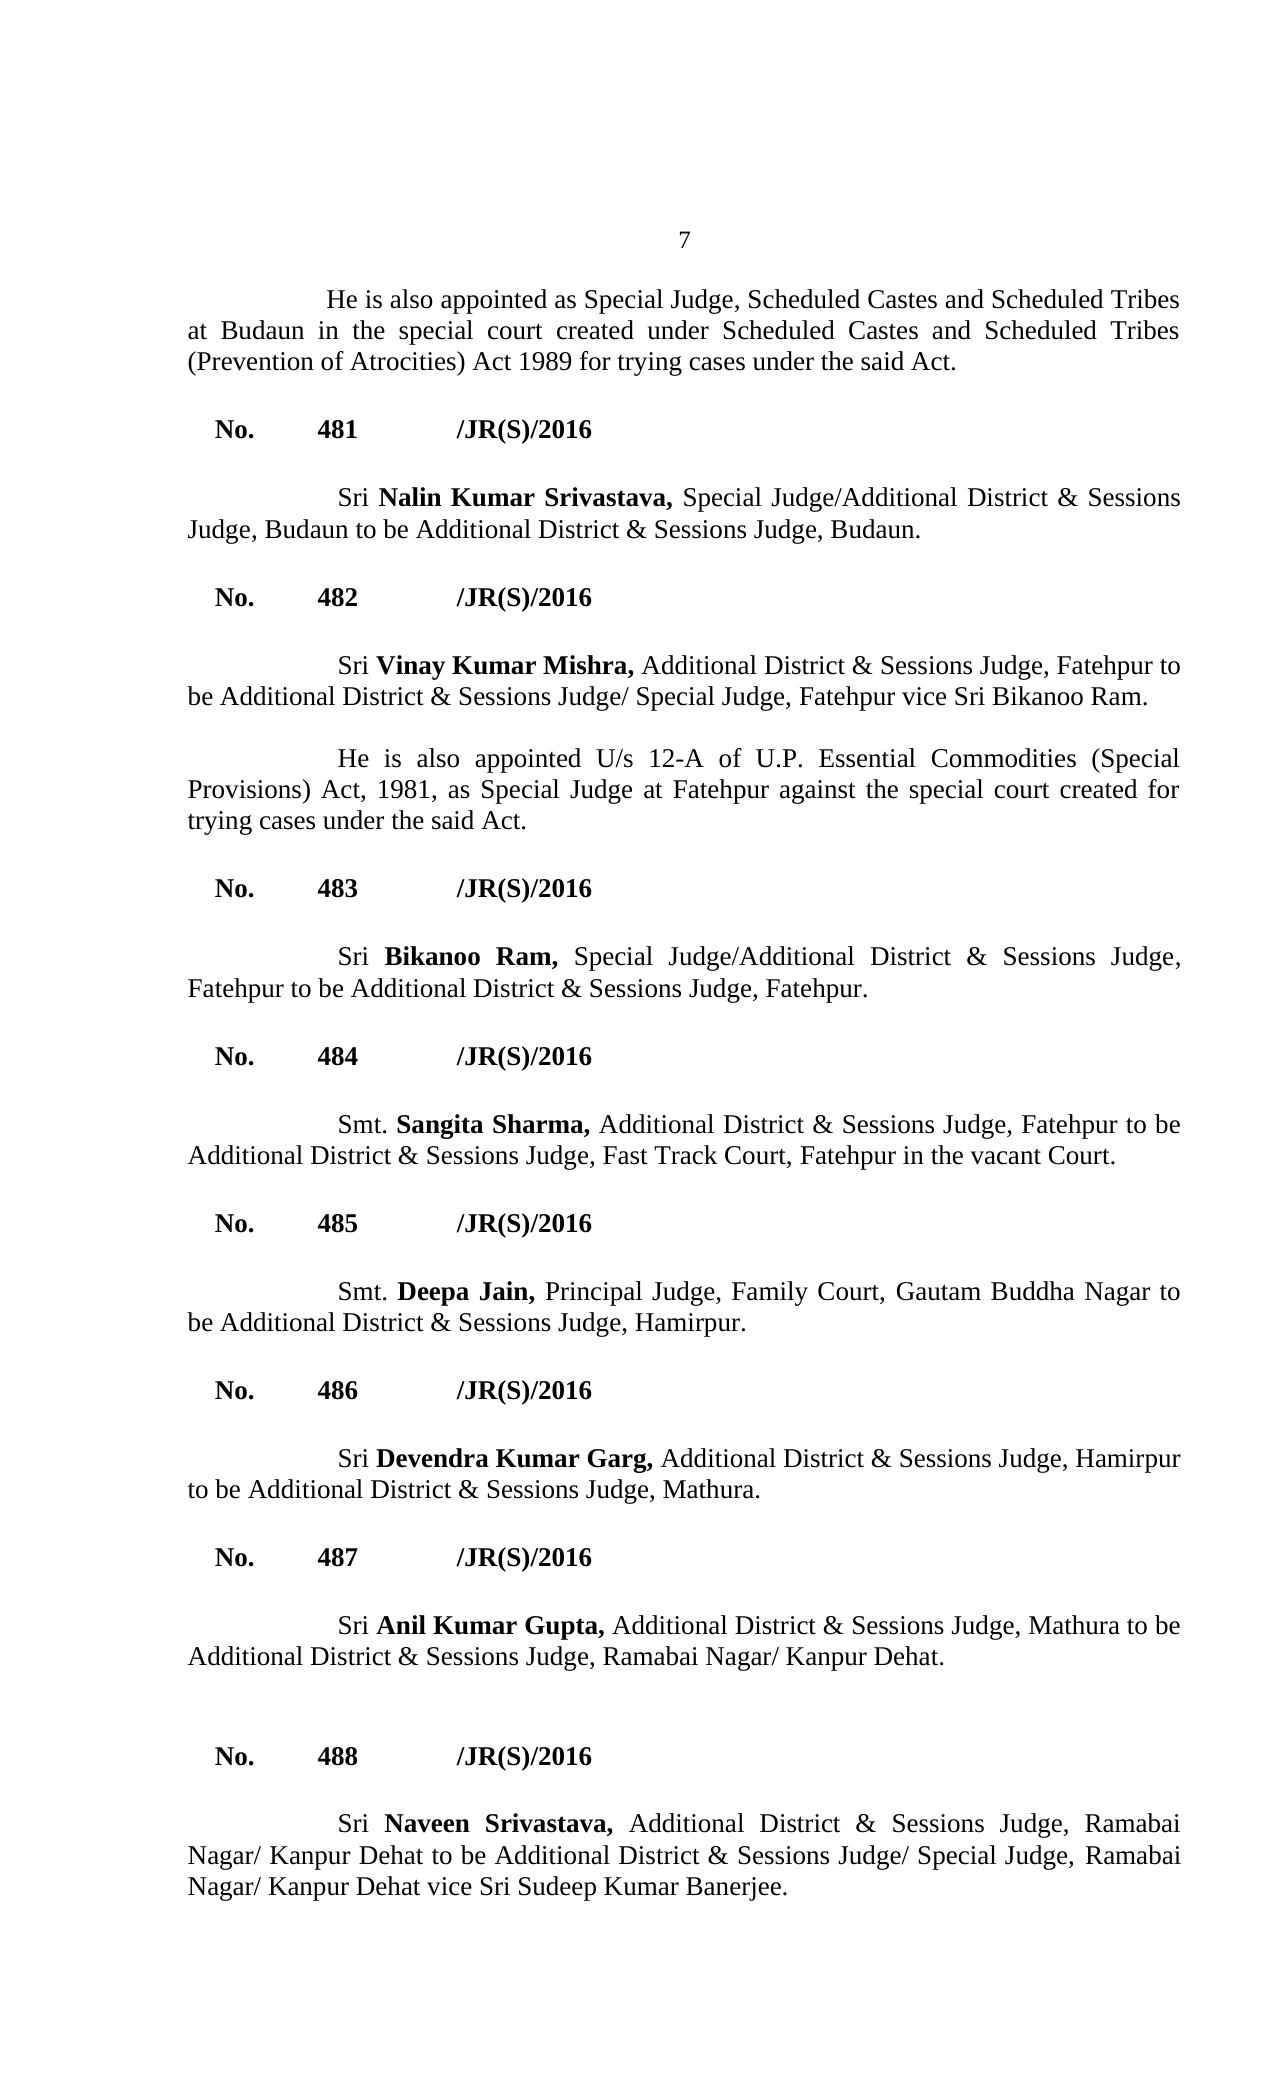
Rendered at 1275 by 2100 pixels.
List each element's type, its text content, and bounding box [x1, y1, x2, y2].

table_header No. [188, 1368, 281, 1411]
text Sri Nalin Kumar Srivastava, Special Judge/Additional District & Sessions Judge, Budaun to be Additional District & Sessions Judge, Budaun. [187, 482, 1181, 544]
text Smt. Sangita Sharma, Additional District & Sessions Judge, Fatehpur to be Additional District & Sessions Judge, Fast Track Court, Fatehpur in the vacant Court. [187, 1108, 1181, 1170]
table_header /JR(S)/2016 [428, 575, 620, 618]
table_header /JR(S)/2016 [428, 408, 620, 450]
table_header /JR(S)/2016 [428, 1734, 620, 1776]
text Sri Bikanoo Ram, Special Judge/Additional District & Sessions Judge, Fatehpur to be Additional District & Sessions Judge, Fatehpur. [187, 941, 1181, 1003]
table_header No. [188, 408, 281, 450]
table_header [281, 1201, 428, 1244]
table_header [281, 1368, 428, 1411]
table_header [281, 1734, 428, 1776]
text He is also appointed as Special Judge, Scheduled Castes and Scheduled Tribes at Budaun in the special court created under Scheduled Castes and Scheduled Tribes (Prevention of Atrocities) Act 1989 for trying cases under the said Act. [187, 283, 1181, 377]
text Smt. Deepa Jain, Principal Judge, Family Court, Gautam Buddha Nagar to be Additional District & Sessions Judge, Hamirpur. [187, 1275, 1181, 1337]
table_header [281, 1536, 428, 1578]
text Sri Anil Kumar Gupta, Additional District & Sessions Judge, Mathura to be Additional District & Sessions Judge, Ramabai Nagar/ Kanpur Dehat. [187, 1609, 1181, 1672]
table_header No. [188, 1536, 281, 1578]
table_header /JR(S)/2016 [428, 1201, 620, 1244]
table_header No. [188, 1201, 281, 1244]
table_header [281, 408, 428, 450]
table_header No. [188, 1734, 281, 1776]
text Sri Vinay Kumar Mishra, Additional District & Sessions Judge, Fatehpur to be Additional District & Sessions Judge/ Special Judge, Fatehpur vice Sri Bikanoo Ram. [187, 649, 1181, 711]
table_header /JR(S)/2016 [428, 867, 620, 909]
table_header [281, 575, 428, 618]
table_header No. [188, 867, 281, 909]
text Sri Naveen Srivastava, Additional District & Sessions Judge, Ramabai Nagar/ Kanpur Dehat to be Additional District & Sessions Judge/ Special Judge, Ramabai Nagar/ Kanpur Dehat vice Sri Sudeep Kumar Banerjee. [187, 1808, 1181, 1901]
table_header /JR(S)/2016 [428, 1034, 620, 1077]
text He is also appointed U/s 12-A of U.P. Essential Commodities (Special Provisions) Act, 1981, as Special Judge at Fatehpur against the special court created for trying cases under the said Act. [187, 742, 1181, 836]
table_header /JR(S)/2016 [428, 1536, 620, 1578]
table_header No. [188, 575, 281, 618]
table_header No. [188, 1034, 281, 1077]
table_header [281, 1034, 428, 1077]
text Sri Devendra Kumar Garg, Additional District & Sessions Judge, Hamirpur to be Additional District & Sessions Judge, Mathura. [187, 1442, 1181, 1504]
table_header [281, 867, 428, 909]
table_header /JR(S)/2016 [428, 1368, 620, 1411]
